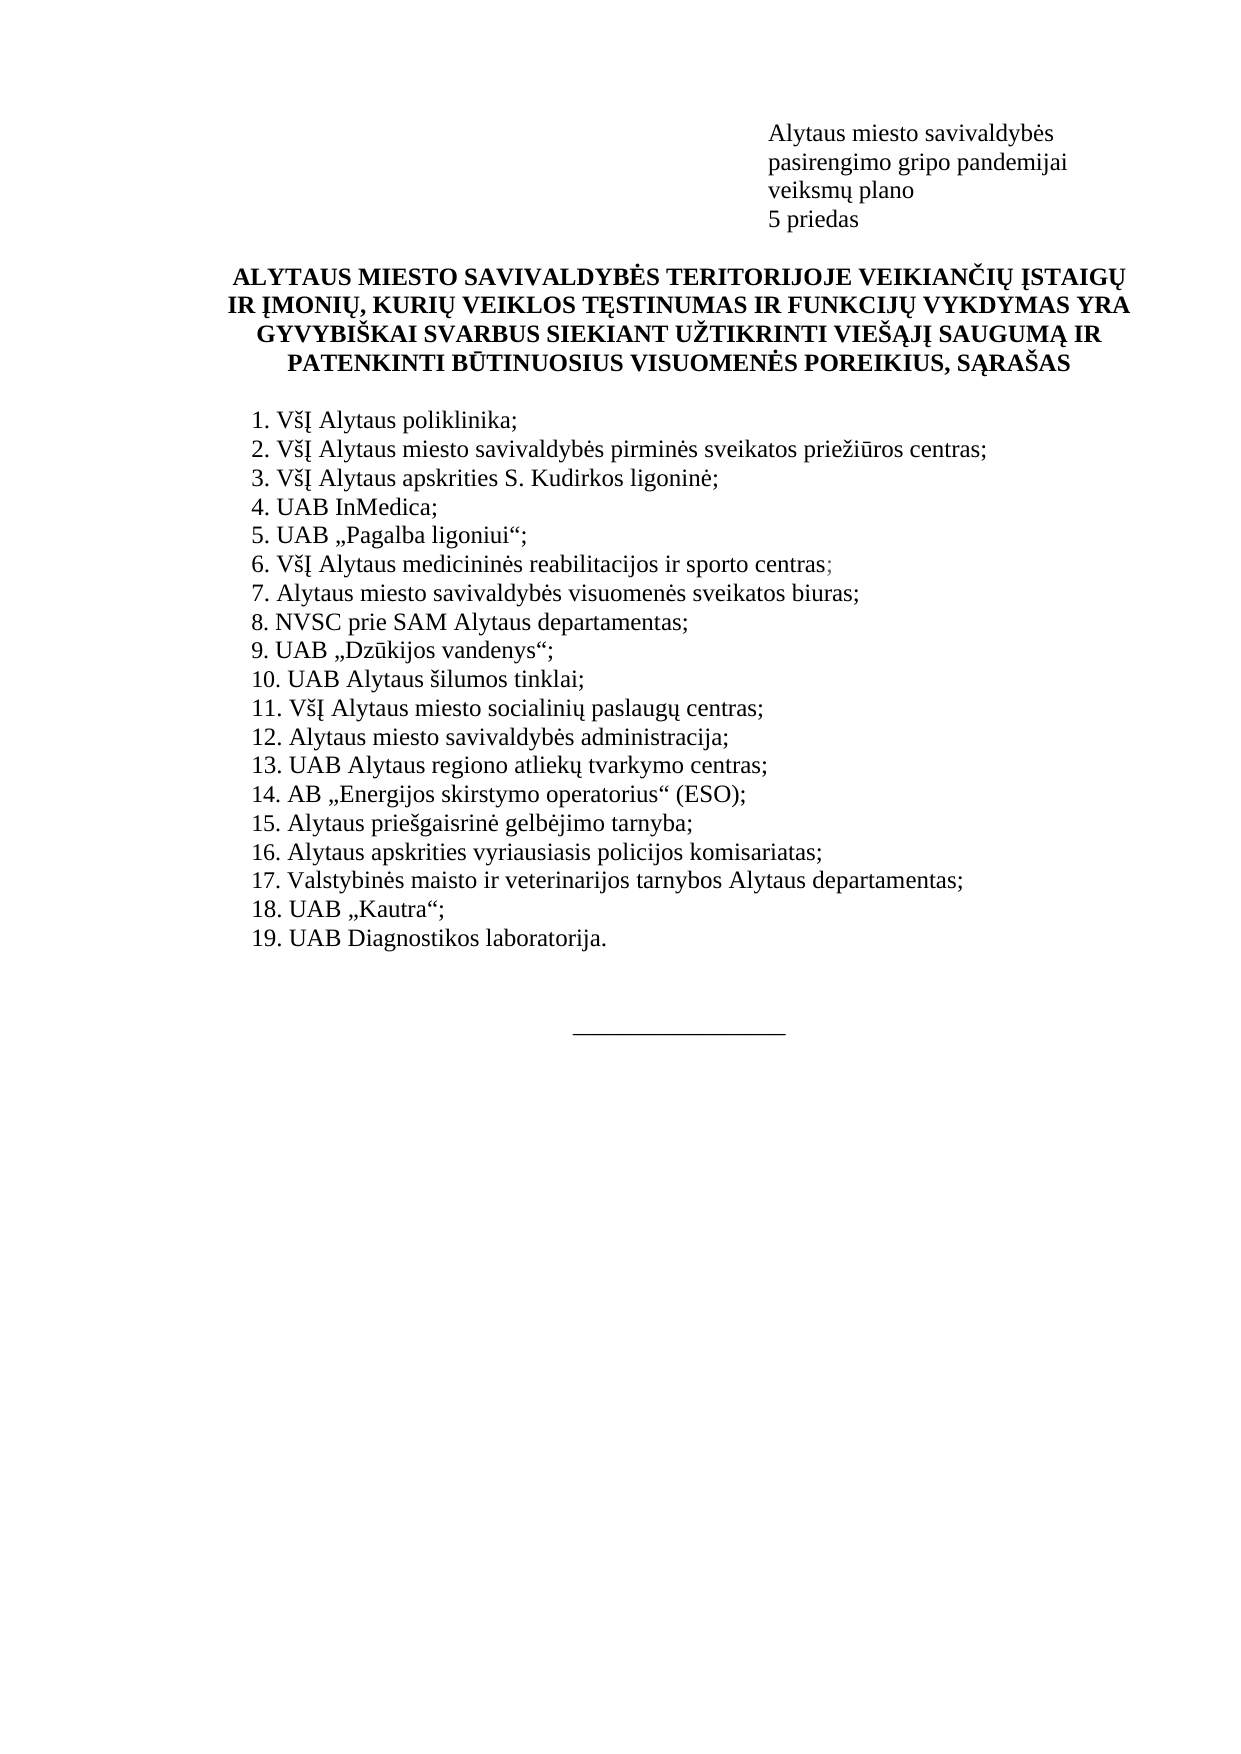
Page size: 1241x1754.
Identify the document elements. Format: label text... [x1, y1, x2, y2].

text 11. VšĮ Alytaus miesto socialinių paslaugų centras; [177, 693, 1181, 722]
text 5 priedas [768, 204, 1181, 233]
text 13. UAB Alytaus regiono atliekų tvarkymo centras; [177, 751, 1181, 779]
text 4. UAB InMedica; [177, 492, 1181, 521]
text 5. UAB „Pagalba ligoniui“; [177, 521, 1181, 549]
text 18. UAB „Kautra“; [177, 894, 1181, 923]
text 19. UAB Diagnostikos laboratorija. [177, 923, 1181, 952]
text 3. VšĮ Alytaus apskrities S. Kudirkos ligoninė; [177, 463, 1181, 492]
text IR ĮMONIŲ, KURIŲ VEIKLOS TĘSTINUMAS IR FUNKCIJŲ VYKDYMAS YRA GYVYBIŠKAI SVARBUS SIEKIANT UŽTIKRINTI VIEŠĄJĮ SAUGUMĄ IR PATENKINTI BŪTINUOSIUS VISUOMENĖS POREIKIUS, SĄRAŠAS [177, 291, 1181, 377]
text 8. NVSC prie SAM Alytaus departamentas; [177, 607, 1181, 636]
text 10. UAB Alytaus šilumos tinklai; [177, 664, 1181, 693]
text veiksmų plano [768, 176, 1181, 204]
text 12. Alytaus miesto savivaldybės administracija; [177, 722, 1181, 751]
text 6. VšĮ Alytaus medicininės reabilitacijos ir sporto centras; [177, 549, 1181, 578]
text ALYTAUS MIESTO SAVIVALDYBĖS TERITORIJOJE VEIKIANČIŲ ĮSTAIGŲ [177, 262, 1181, 291]
text Alytaus miesto savivaldybės pasirengimo gripo pandemijai [768, 118, 1181, 176]
text 14. AB „Energijos skirstymo operatorius“ (ESO); [177, 779, 1181, 808]
text 16. Alytaus apskrities vyriausiasis policijos komisariatas; [177, 837, 1181, 866]
text _________________ [177, 1009, 1181, 1038]
text 17. Valstybinės maisto ir veterinarijos tarnybos Alytaus departamentas; [177, 866, 1181, 894]
text 2. VšĮ Alytaus miesto savivaldybės pirminės sveikatos priežiūros centras; [177, 434, 1181, 463]
text 1. VšĮ Alytaus poliklinika; [177, 406, 1181, 434]
text 15. Alytaus priešgaisrinė gelbėjimo tarnyba; [177, 808, 1181, 837]
text 7. Alytaus miesto savivaldybės visuomenės sveikatos biuras; [177, 578, 1181, 607]
text 9. UAB „Dzūkijos vandenys“; [177, 636, 1181, 664]
